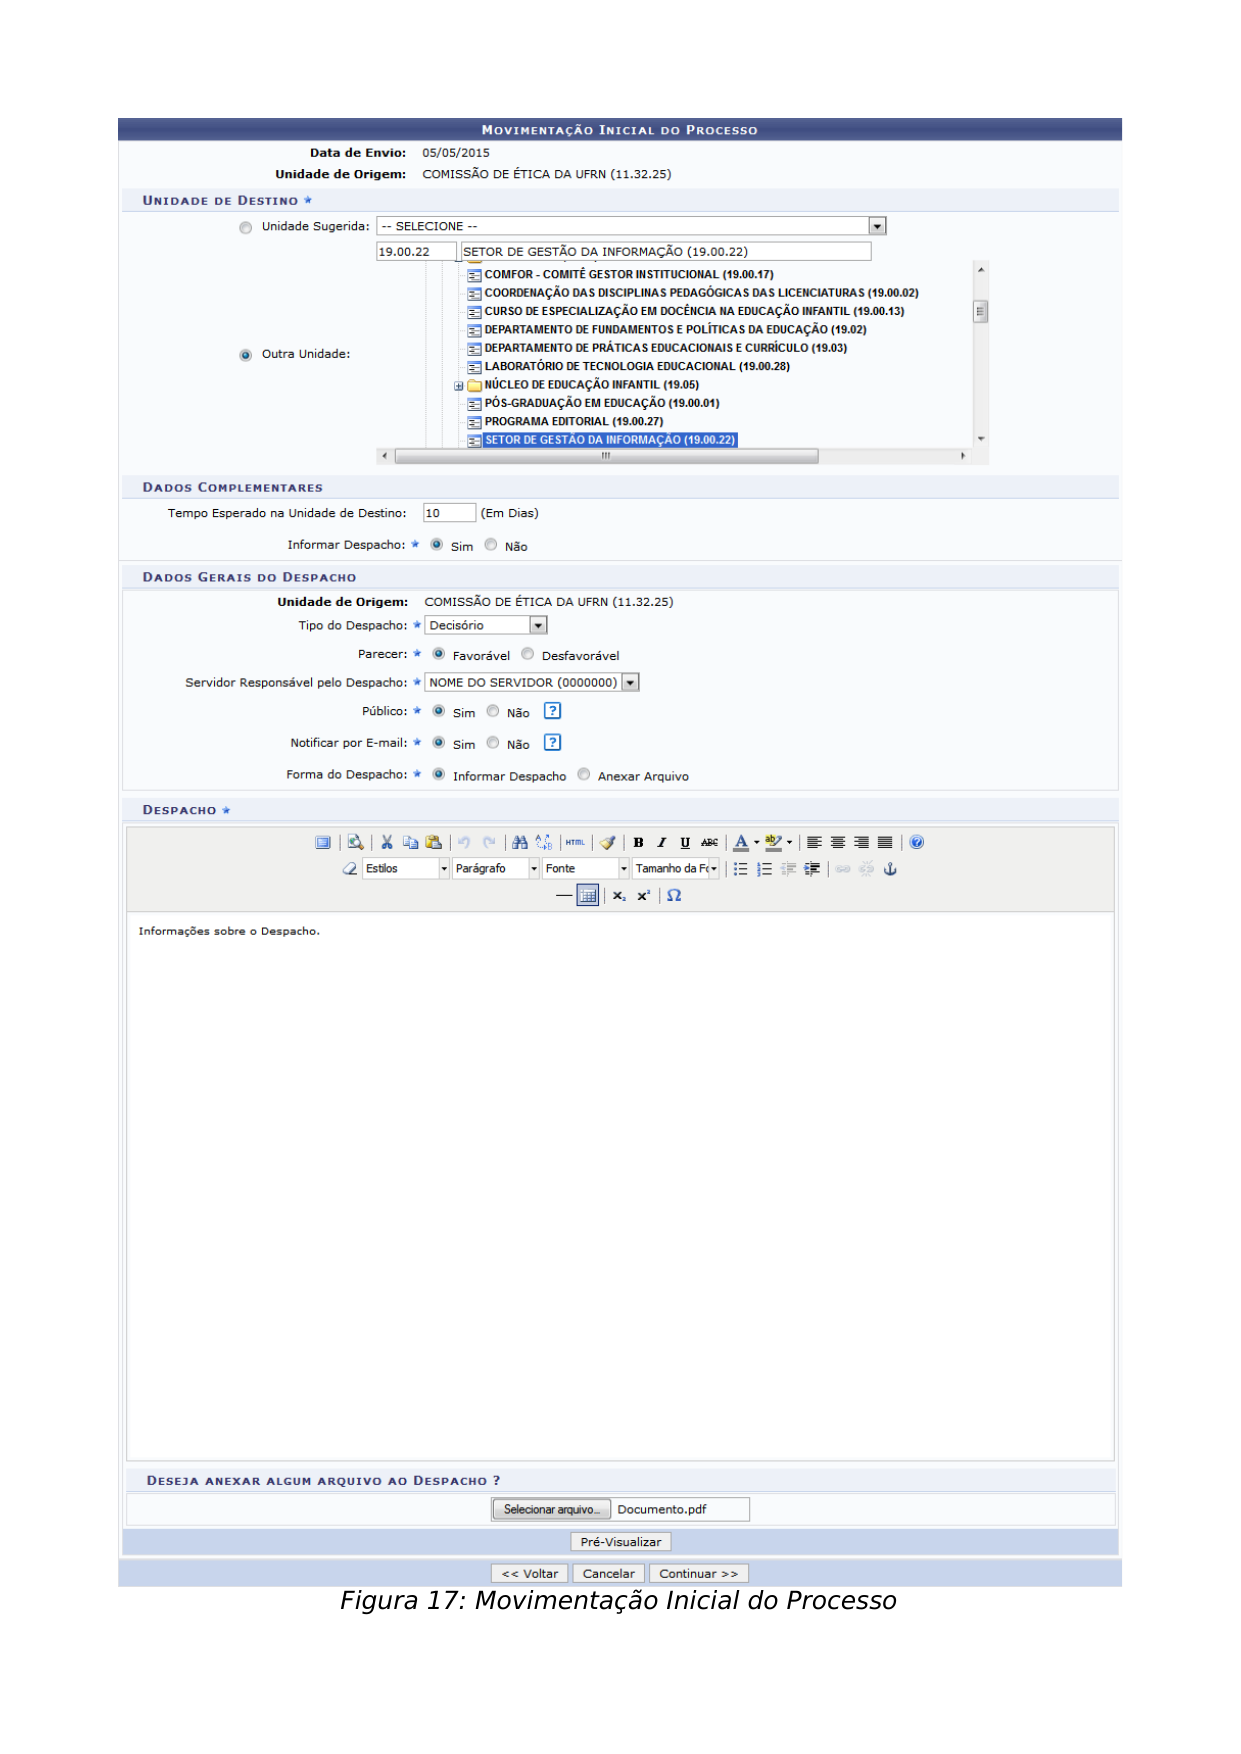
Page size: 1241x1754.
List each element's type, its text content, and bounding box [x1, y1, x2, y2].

text Figura 17: Movimentação Inicial do Processo [118, 1587, 1122, 1615]
picture [118, 118, 1123, 1587]
